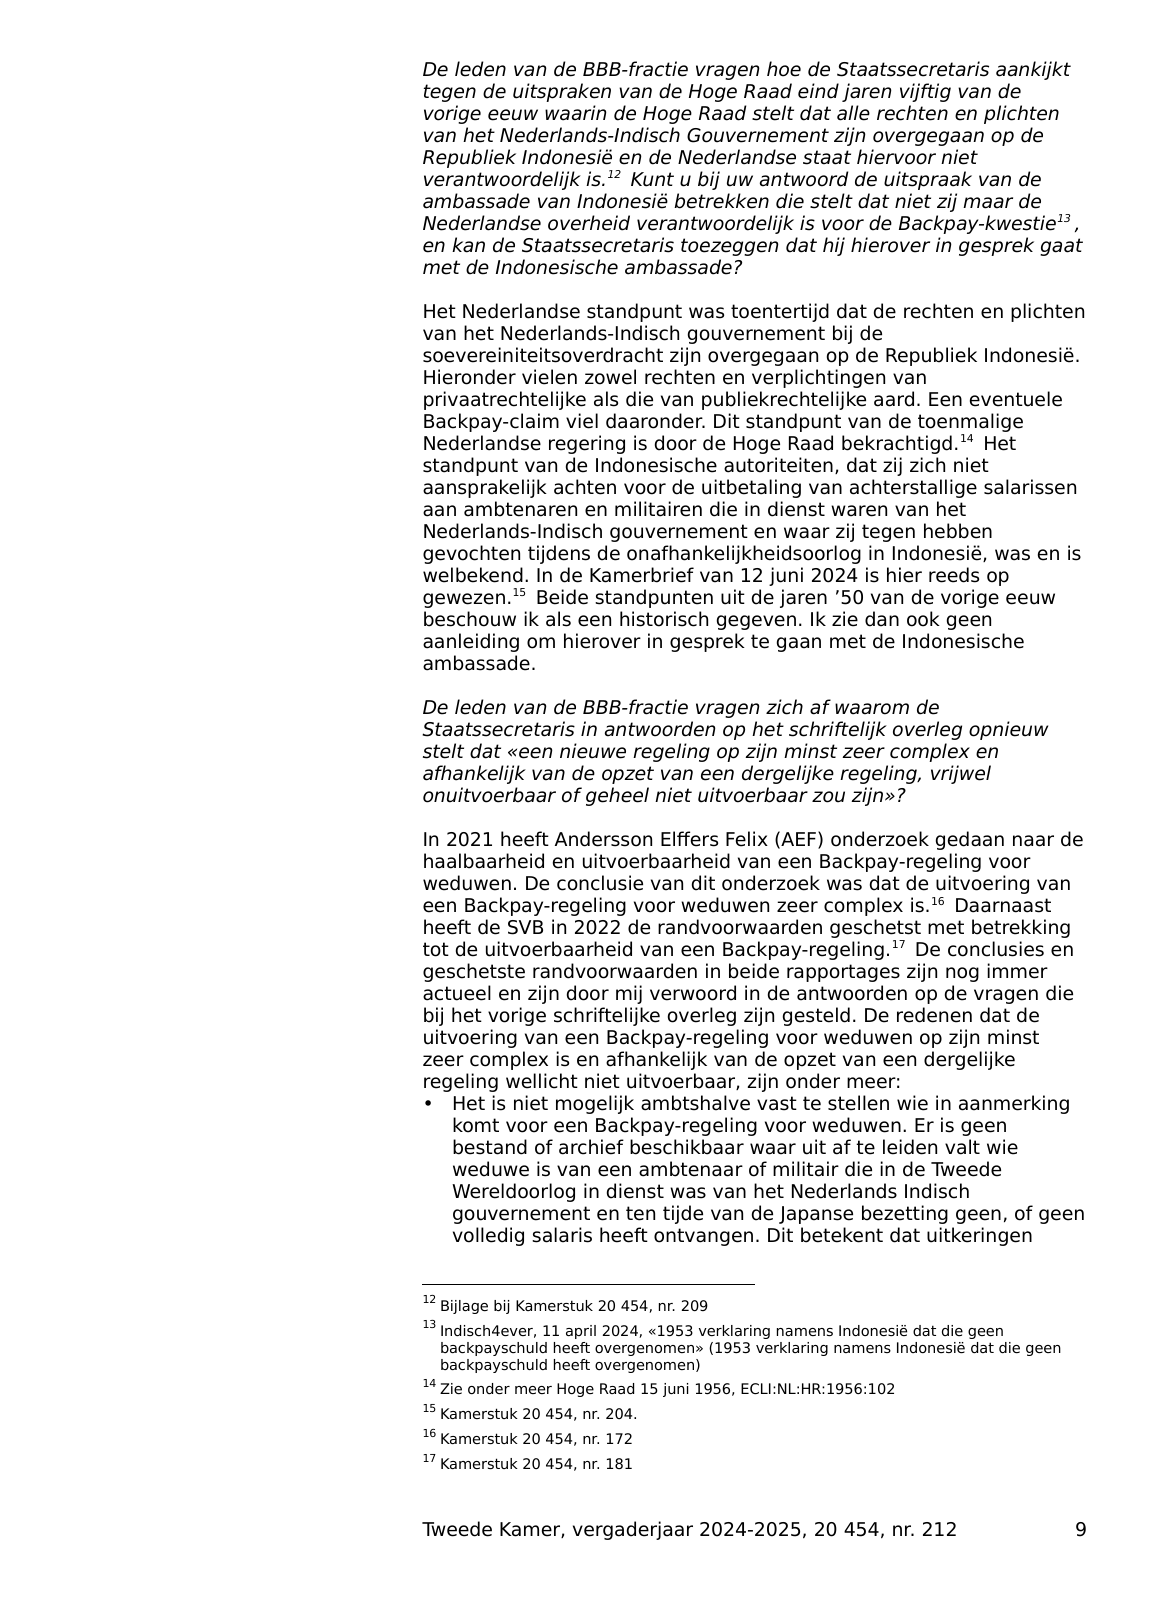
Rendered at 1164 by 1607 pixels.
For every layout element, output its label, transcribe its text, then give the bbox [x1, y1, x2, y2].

text Indisch4ever, 11 april 2024, «1953 verklaring namens Indonesië dat die geen backpayschuld heeft overgenomen» (1953 verklaring namens Indonesië dat die geen backpayschuld heeft overgenomen) [422, 1318, 1087, 1374]
text Kamerstuk 20 454, nr. 181 [422, 1452, 1087, 1474]
text In 2021 heeft Andersson Elffers Felix (AEF) onderzoek gedaan naar de haalbaarheid en uitvoerbaarheid van een Backpay-regeling voor weduwen. De conclusie van dit onderzoek was dat de uitvoering van een Backpay-regeling voor weduwen zeer complex is. Daarnaast heeft de SVB in 2022 de randvoorwaarden geschetst met betrekking tot de uitvoerbaarheid van een Backpay-regeling. De conclusies en geschetste randvoorwaarden in beide rapportages zijn nog immer actueel en zijn door mij verwoord in de antwoorden op de vragen die bij het vorige schriftelijke overleg zijn gesteld. De redenen dat de uitvoering van een Backpay-regeling voor weduwen op zijn minst zeer complex is en afhankelijk van de opzet van een dergelijke regeling wellicht niet uitvoerbaar, zijn onder meer: [422, 829, 1087, 1093]
text Kamerstuk 20 454, nr. 204. [422, 1402, 1087, 1424]
text Bijlage bij Kamerstuk 20 454, nr. 209 [422, 1293, 1087, 1316]
text Zie onder meer Hoge Raad 15 juni 1956, ECLI:NL:HR:1956:102 [422, 1377, 1087, 1399]
text • Het is niet mogelijk ambtshalve vast te stellen wie in aanmerking komt voor een Backpay-regeling voor weduwen. Er is geen bestand of archief beschikbaar waar uit af te leiden valt wie weduwe is van een ambtenaar of militair die in de Tweede Wereldoorlog in dienst was van het Nederlands Indisch gouvernement en ten tijde van de Japanse bezetting geen, of geen volledig salaris heeft ontvangen. Dit betekent dat uitkeringen [422, 1093, 1087, 1247]
text De leden van de BBB-fractie vragen hoe de Staatssecretaris aankijkt tegen de uitspraken van de Hoge Raad eind jaren vijftig van de vorige eeuw waarin de Hoge Raad stelt dat alle rechten en plichten van het Nederlands-Indisch Gouvernement zijn overgegaan op de Republiek Indonesië en de Nederlandse staat hiervoor niet verantwoordelijk is. Kunt u bij uw antwoord de uitspraak van de ambassade van Indonesië betrekken die stelt dat niet zij maar de Nederlandse overheid verantwoordelijk is voor de Backpay-kwestie, en kan de Staatssecretaris toezeggen dat hij hierover in gesprek gaat met de Indonesische ambassade? [422, 59, 1087, 279]
text Kamerstuk 20 454, nr. 172 [422, 1427, 1087, 1449]
text Het Nederlandse standpunt was toentertijd dat de rechten en plichten van het Nederlands-Indisch gouvernement bij de soevereiniteitsoverdracht zijn overgegaan op de Republiek Indonesië. Hieronder vielen zowel rechten en verplichtingen van privaatrechtelijke als die van publiekrechtelijke aard. Een eventuele Backpay-claim viel daaronder. Dit standpunt van de toenmalige Nederlandse regering is door de Hoge Raad bekrachtigd. Het standpunt van de Indonesische autoriteiten, dat zij zich niet aansprakelijk achten voor de uitbetaling van achterstallige salarissen aan ambtenaren en militairen die in dienst waren van het Nederlands-Indisch gouvernement en waar zij tegen hebben gevochten tijdens de onafhankelijkheidsoorlog in Indonesië, was en is welbekend. In de Kamerbrief van 12 juni 2024 is hier reeds op gewezen. Beide standpunten uit de jaren ’50 van de vorige eeuw beschouw ik als een historisch gegeven. Ik zie dan ook geen aanleiding om hierover in gesprek te gaan met de Indonesische ambassade. [422, 301, 1087, 675]
text De leden van de BBB-fractie vragen zich af waarom de Staatssecretaris in antwoorden op het schriftelijk overleg opnieuw stelt dat «een nieuwe regeling op zijn minst zeer complex en afhankelijk van de opzet van een dergelijke regeling, vrijwel onuitvoerbaar of geheel niet uitvoerbaar zou zijn»? [422, 697, 1087, 807]
